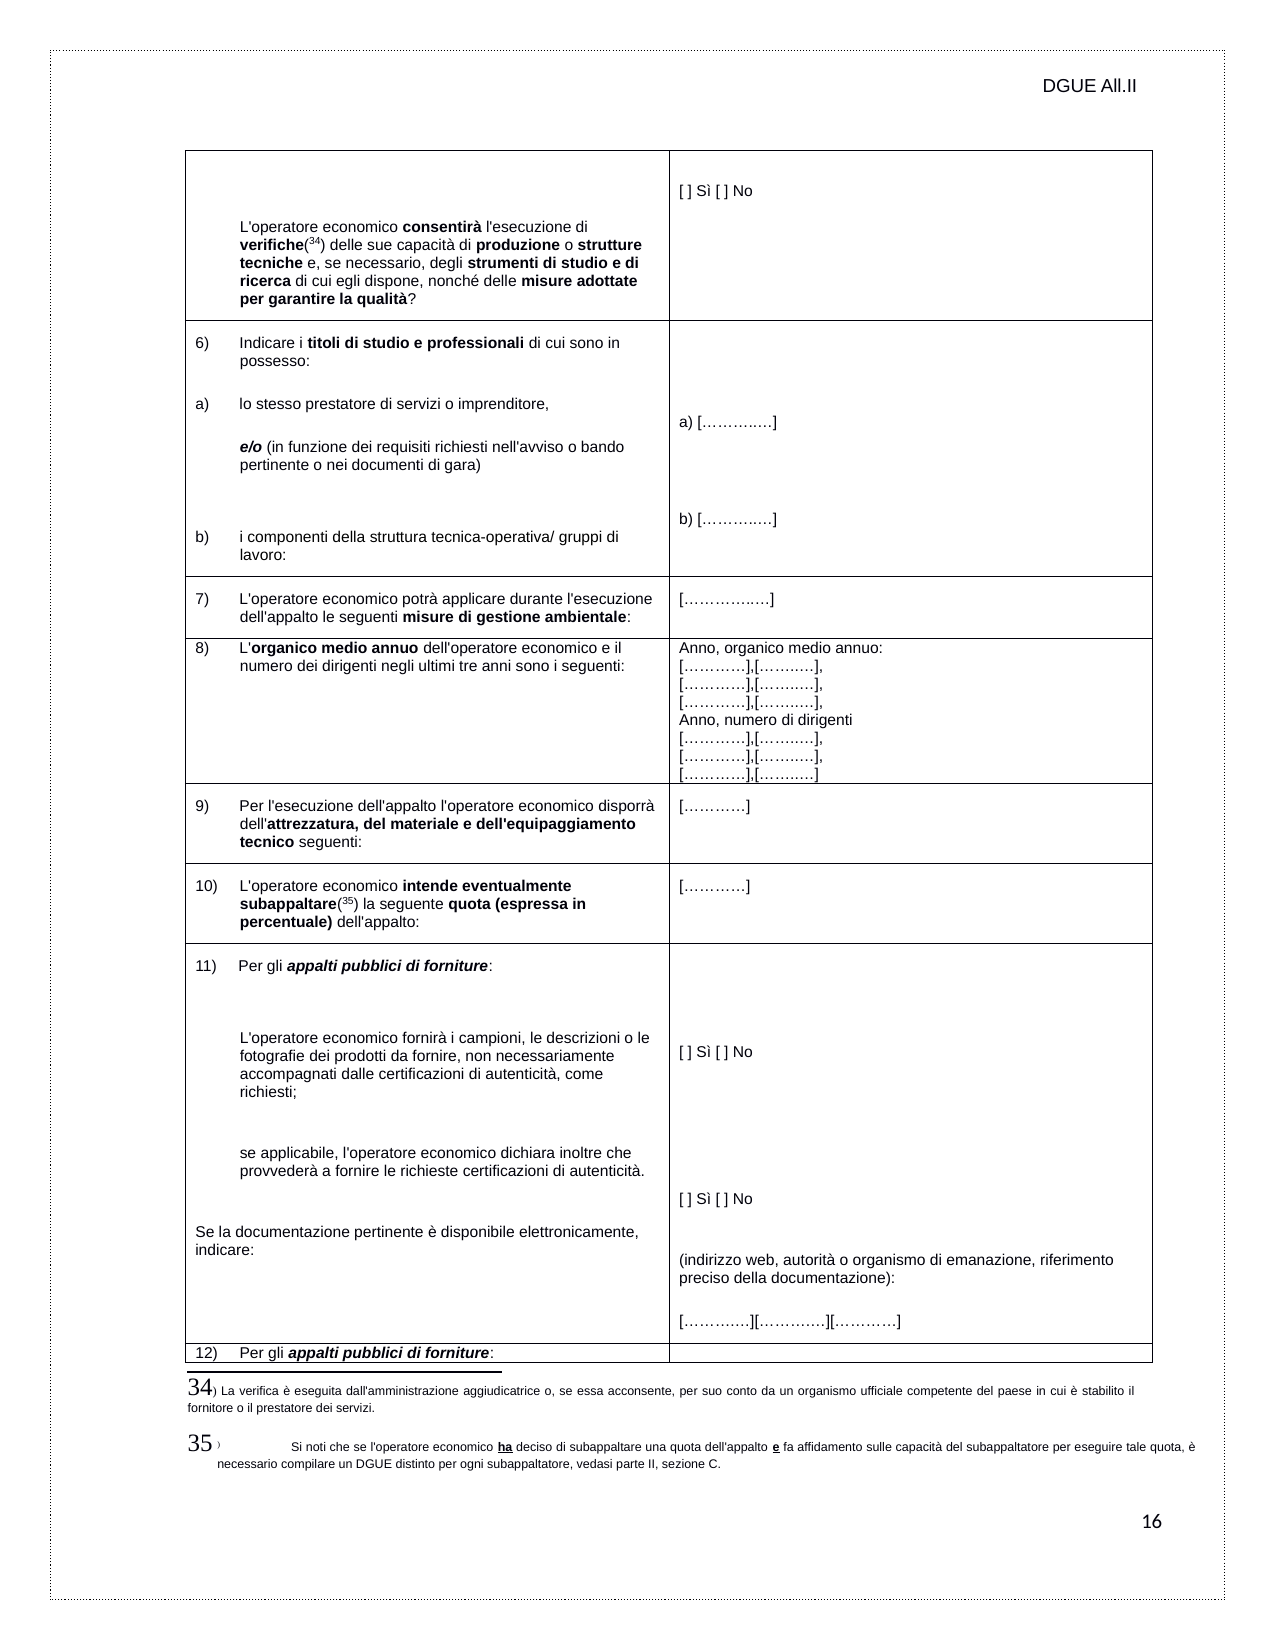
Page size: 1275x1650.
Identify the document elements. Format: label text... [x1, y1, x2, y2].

table_cell […………..…] [670, 577, 1152, 638]
table_cell […………] [670, 784, 1152, 863]
table_cell 7) L'operatore economico potrà applicare durante l'esecuzione dell'appalto le seguenti misure di gestione ambientale: [186, 577, 669, 638]
table_cell L'operatore economico consentirà l'esecuzione di verifiche() delle sue capacità di produzione o strutture tecniche e, se necessario, degli strumenti di studio e di ricerca di cui egli dispone, nonché delle misure adottate per garantire la qualità? [186, 151, 669, 320]
table_cell 10) L'operatore economico intende eventualmente subappaltare() la seguente quota (espressa in percentuale) dell'appalto: [186, 864, 669, 943]
table_cell 8) L'organico medio annuo dell'operatore economico e il numero dei dirigenti negli ultimi tre anni sono i seguenti: [186, 639, 669, 783]
table_cell a) [………..…] b) [………..…] [670, 321, 1152, 576]
table_cell 9) Per l'esecuzione dell'appalto l'operatore economico disporrà dell'attrezzatura, del materiale e dell'equipaggiamento tecnico seguenti: [186, 784, 669, 863]
table_cell Anno, organico medio annuo: […………],[……..…], […………],[……..…], […………],[……..…], Anno, numero di dirigenti […………],[……..…], […………],[……..…], […………],[……..…] [670, 639, 1152, 783]
table_cell 11) Per gli appalti pubblici di forniture: L'operatore economico fornirà i campioni, le descrizioni o le fotografie dei prodotti da fornire, non necessariamente accompagnati dalle certificazioni di autenticità, come richiesti; se applicabile, l'operatore economico dichiara inoltre che provvederà a fornire le richieste certificazioni di autenticità. Se la documentazione pertinente è disponibile elettronicamente, indicare: [186, 944, 669, 1343]
table_cell [670, 1344, 1152, 1362]
table_cell […………] [670, 864, 1152, 943]
table_cell [ ] Sì [ ] No [670, 151, 1152, 320]
table_cell [ ] Sì [ ] No [ ] Sì [ ] No (indirizzo web, autorità o organismo di emanazione, riferimento preciso della documentazione): [……….…][……….…][…………] [670, 944, 1152, 1343]
table_cell 6) Indicare i titoli di studio e professionali di cui sono in possesso: a) lo stesso prestatore di servizi o imprenditore, e/o (in funzione dei requisiti richiesti nell'avviso o bando pertinente o nei documenti di gara) b) i componenti della struttura tecnica-operativa/ gruppi di lavoro: [186, 321, 669, 576]
table_cell 12) Per gli appalti pubblici di forniture: [186, 1344, 669, 1362]
